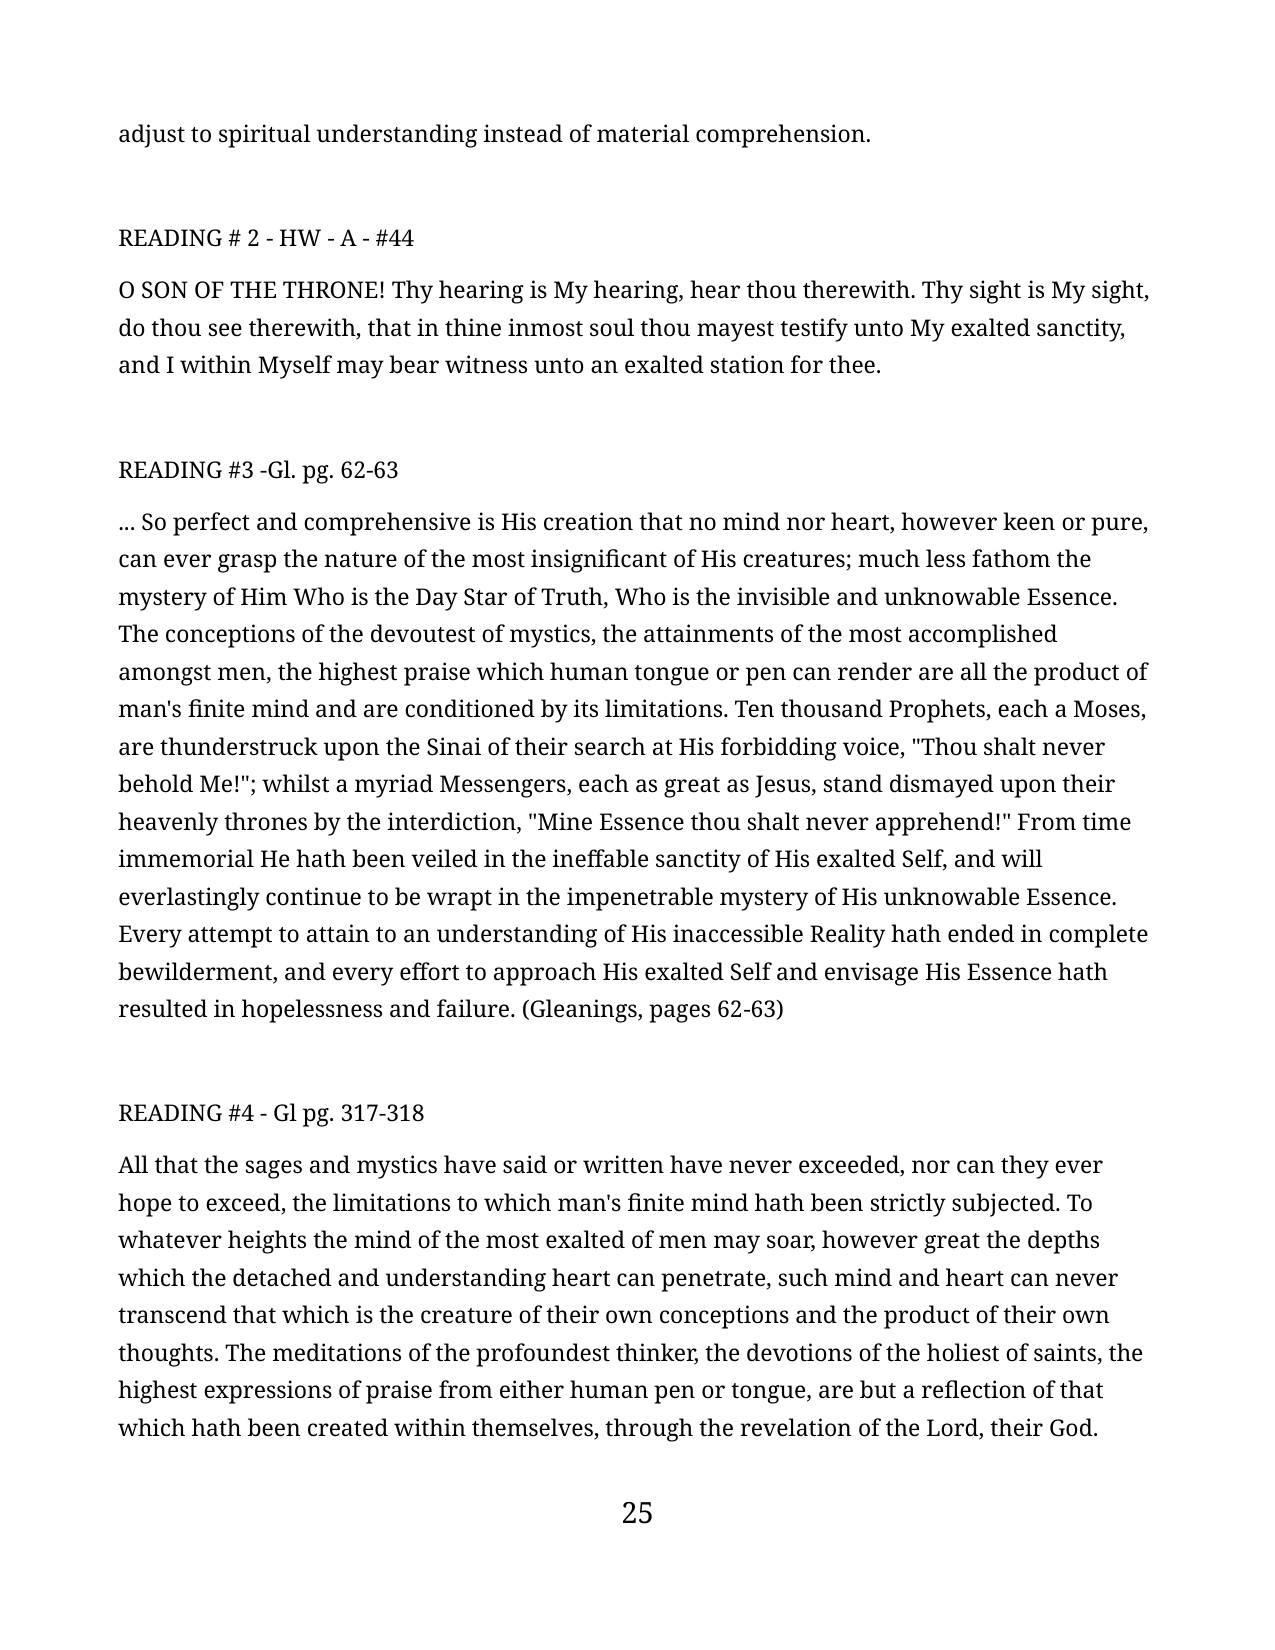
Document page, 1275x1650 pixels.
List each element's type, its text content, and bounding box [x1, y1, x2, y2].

text All that the sages and mystics have said or written have never exceeded, nor can they ever hope to exceed, the limitations to which man's finite mind hath been strictly subjected. To whatever heights the mind of the most exalted of men may soar, however great the depths which the detached and understanding heart can penetrate, such mind and heart can never transcend that which is the creature of their own conceptions and the product of their own thoughts. The meditations of the profoundest thinker, the devotions of the holiest of saints, the highest expressions of praise from either human pen or tongue, are but a reflection of that which hath been created within themselves, through the revelation of the Lord, their God. [118, 1149, 1157, 1443]
text O SON OF THE THRONE! Thy hearing is My hearing, hear thou therewith. Thy sight is My sight, do thou see therewith, that in thine inmost soul thou mayest testify unto My exalted sanctity, and I within Myself may bear witness unto an exalted station for thee. [118, 274, 1157, 381]
text READING # 2 ‑ HW ‑ A ‑ #44 [118, 222, 1157, 253]
text READING #3 ‑Gl. pg. 62‑63 [118, 453, 1157, 485]
text READING #4 ‑ Gl pg. 317‑318 [118, 1097, 1157, 1128]
text ... So perfect and comprehensive is His creation that no mind nor heart, however keen or pure, can ever grasp the nature of the most insignificant of His creatures; much less fathom the mystery of Him Who is the Day Star of Truth, Who is the invisible and unknowable Essence. The conceptions of the devoutest of mystics, the attainments of the most accomplished amongst men, the highest praise which human tongue or pen can render are all the product of man's finite mind and are conditioned by its limitations. Ten thousand Prophets, each a Moses, are thunderstruck upon the Sinai of their search at His forbidding voice, "Thou shalt never behold Me!"; whilst a myriad Messengers, each as great as Jesus, stand dismayed upon their heavenly thrones by the interdiction, "Mine Essence thou shalt never apprehend!" From time immemorial He hath been veiled in the ineffable sanctity of His exalted Self, and will everlastingly continue to be wrapt in the impenetrable mystery of His unknowable Essence. Every attempt to attain to an understanding of His inaccessible Reality hath ended in complete bewilderment, and every effort to approach His exalted Self and envisage His Essence hath resulted in hopelessness and failure. (Gleanings, pages 62‑63) [118, 506, 1157, 1024]
text adjust to spiritual understanding instead of material comprehension. [118, 118, 1157, 149]
